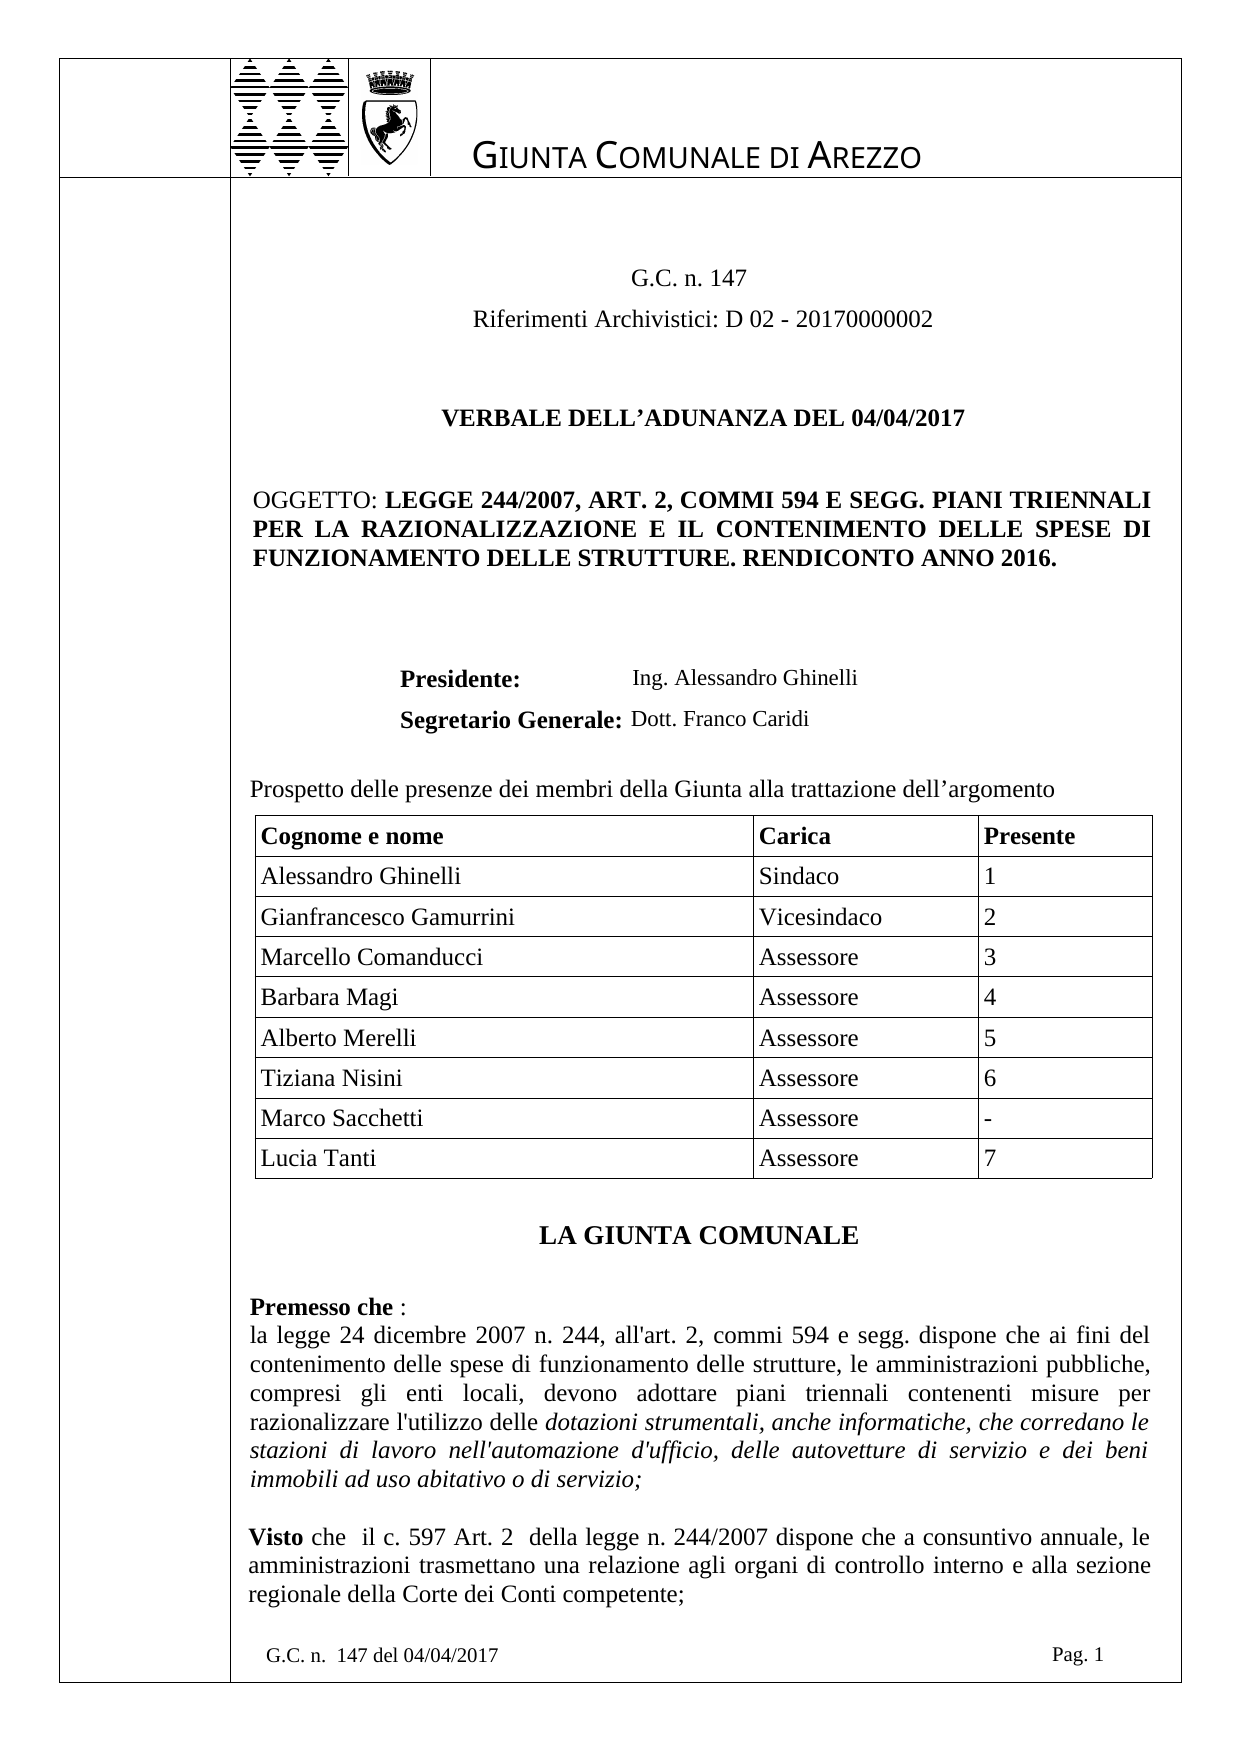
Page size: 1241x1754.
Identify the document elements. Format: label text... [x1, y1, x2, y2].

table_cell Assessore [754, 1139, 978, 1178]
table_cell Vicesindaco [754, 897, 978, 936]
table_header Cognome e nome [256, 816, 753, 856]
picture [361, 70, 418, 165]
table_cell Barbara Magi [256, 977, 753, 1017]
table_header Presente [979, 816, 1152, 856]
table_cell 5 [979, 1018, 1152, 1057]
table_cell Gianfrancesco Gamurrini [256, 897, 753, 936]
table_cell 6 [979, 1058, 1152, 1097]
table_cell 2 [979, 897, 1152, 936]
table_cell Dott. Franco Caridi [626, 705, 1148, 745]
text LA GIUNTA COMUNALE [246, 1219, 1152, 1251]
table_cell 1 [979, 857, 1152, 896]
table_header Carica [754, 816, 978, 856]
table_cell Assessore [754, 937, 978, 976]
text VERBALE DELL’ADUNANZA DEL 04/04/2017 [254, 403, 1152, 432]
table_cell 3 [979, 937, 1152, 976]
table_cell Sindaco [754, 857, 978, 896]
text G.C. n. 147 [624, 263, 1152, 292]
table_cell Assessore [754, 1018, 978, 1057]
table_cell Assessore [754, 1099, 978, 1138]
table_cell Marco Sacchetti [256, 1099, 753, 1138]
table_cell Segretario Generale: [402, 705, 626, 745]
table_cell Assessore [754, 977, 978, 1017]
text OGGETTO: LEGGE 244/2007, ART. 2, COMMI 594 E SEGG. PIANI TRIENNALI PER LA RAZIONALIZZAZIONE E IL CONTENIMENTO DELLE SPESE DI FUNZIONAMENTO DELLE STRUTTURE. RENDICONTO ANNO 2016. [253, 485, 1152, 572]
table_cell 7 [979, 1139, 1152, 1178]
table_cell 4 [979, 977, 1152, 1017]
list Visto che il c. 597 Art. 2 della legge n. 244/2007 dispone che a consuntivo annuale, le amministrazioni trasmettano una relazione agli organi di controllo interno e alla sezione regionale della Corte dei Conti competente; [248, 1522, 1152, 1608]
table_cell Assessore [754, 1058, 978, 1097]
table_cell Lucia Tanti [256, 1139, 753, 1178]
table_cell - [979, 1099, 1152, 1138]
table_header Presidente: [402, 664, 626, 705]
table_cell Tiziana Nisini [256, 1058, 753, 1097]
text la legge 24 dicembre 2007 n. 244, all'art. 2, commi 594 e segg. dispone che ai fini del contenimento delle spese di funzionamento delle strutture, le amministrazioni pubbliche, compresi gli enti locali, devono adottare piani triennali contenenti misure per razionalizzare l'utilizzo delle dotazioni strumentali, anche informatiche, che corredano le stazioni di lavoro nell'automazione d'ufficio, delle autovetture di servizio e dei beni immobili ad uso abitativo o di servizio; [249, 1321, 1152, 1493]
table_cell Alessandro Ghinelli [256, 857, 753, 896]
table_cell Marcello Comanducci [256, 937, 753, 976]
table_cell Alberto Merelli [256, 1018, 753, 1057]
text Premesso che : [249, 1292, 1152, 1321]
table_header Ing. Alessandro Ghinelli [626, 664, 1148, 705]
text Riferimenti Archivistici: D 02 - 20170000002 [251, 304, 1152, 333]
text Prospetto delle presenze dei membri della Giunta alla trattazione dell’argomento [249, 774, 1152, 803]
